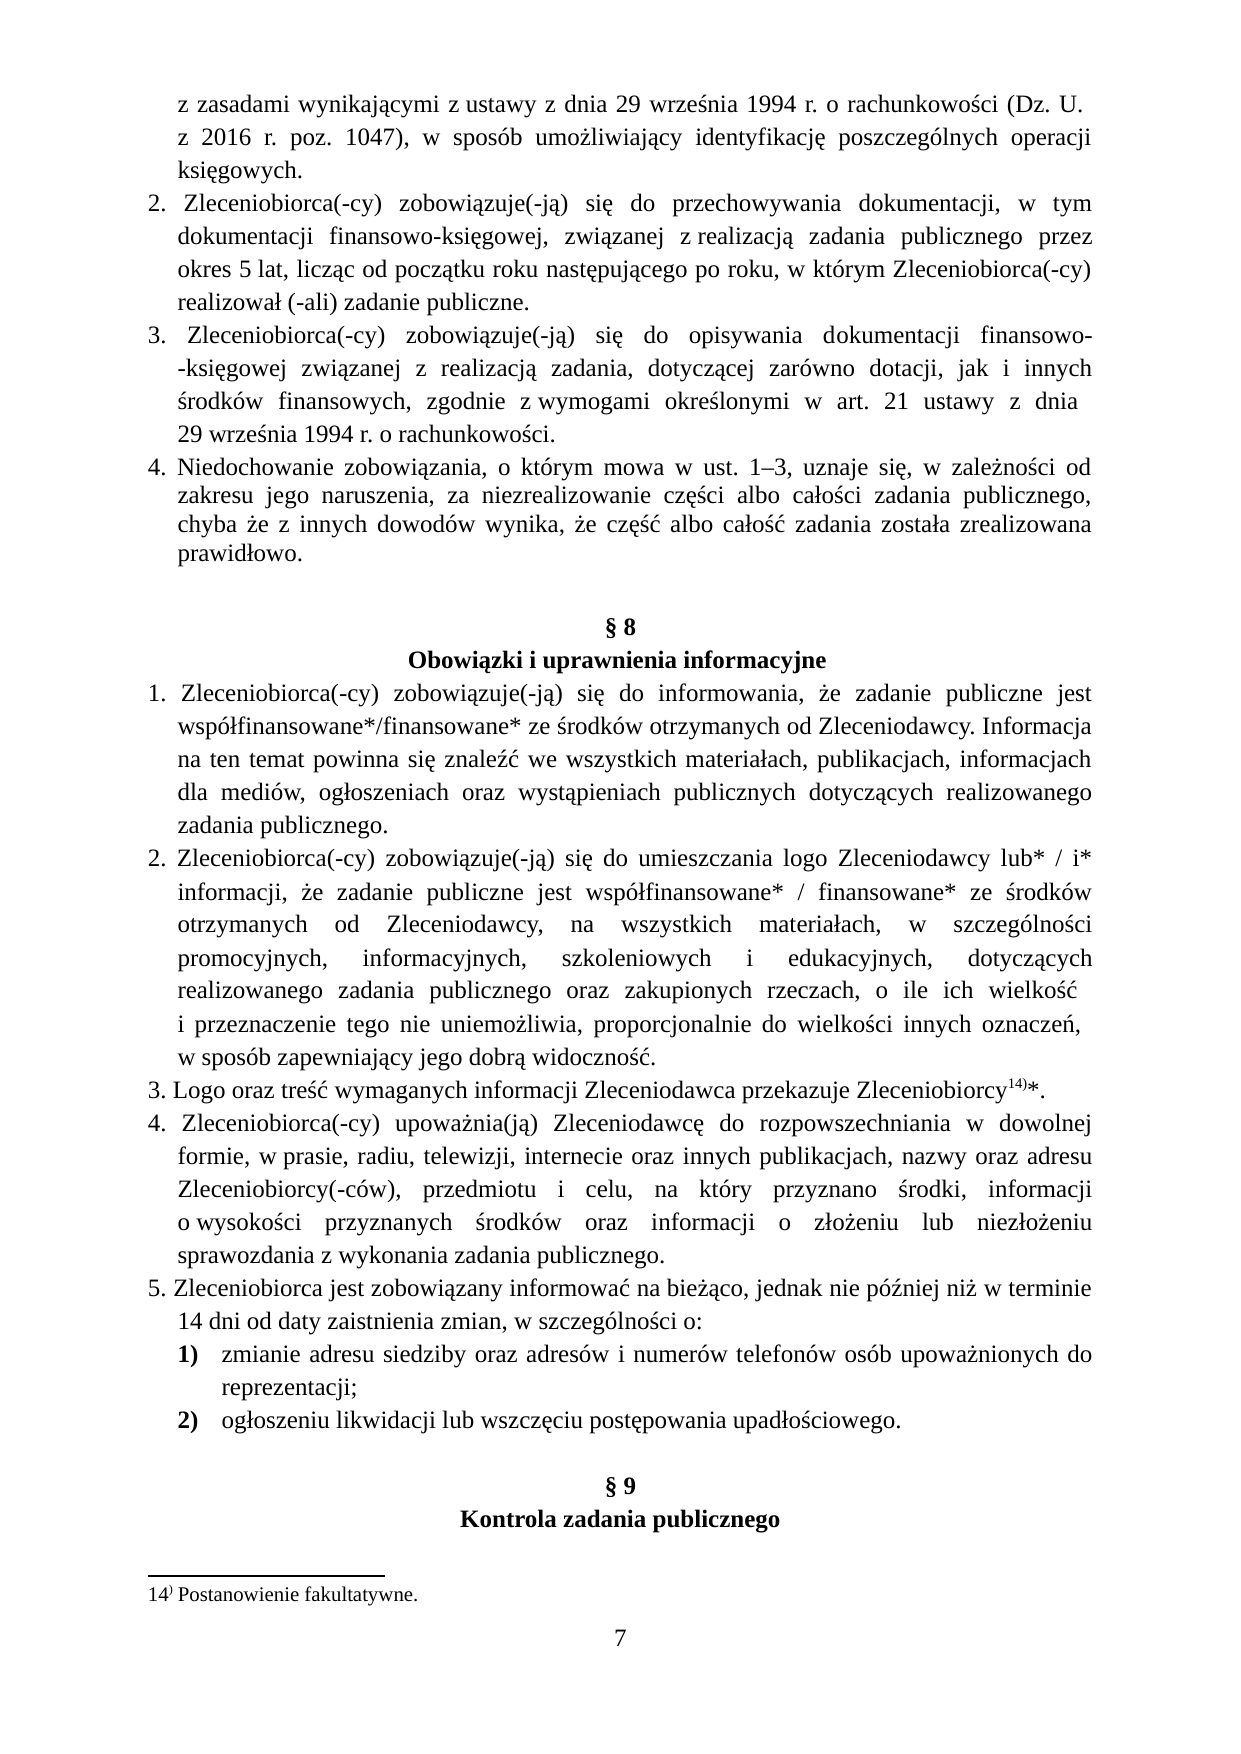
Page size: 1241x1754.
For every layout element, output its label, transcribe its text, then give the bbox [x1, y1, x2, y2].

text 4. Zleceniobiorca(-cy) upoważnia(ją) Zleceniodawcę do rozpowszechniania w dowolnej formie, w prasie, radiu, telewizji, internecie oraz innych publikacjach, nazwy oraz adresu Zleceniobiorcy(-ców), przedmiotu i celu, na który przyznano środki, informacji o wysokości przyznanych środków oraz informacji o złożeniu lub niezłożeniu sprawozdania z wykonania zadania publicznego. [148, 1108, 1093, 1268]
text § 9 [148, 1471, 1093, 1500]
text 4. Niedochowanie zobowiązania, o którym mowa w ust. 1–3, uznaje się, w zależności od zakresu jego naruszenia, za niezrealizowanie części albo całości zadania publicznego, chyba że z innych dowodów wynika, że część albo całość zadania została zrealizowana prawidłowo. [148, 452, 1093, 567]
text z zasadami wynikającymi z ustawy z dnia 29 września 1994 r. o rachunkowości (Dz. U. z 2016 r. poz. 1047), w sposób umożliwiający identyfikację poszczególnych operacji księgowych. [148, 89, 1093, 183]
subtitle Kontrola zadania publicznego [148, 1504, 1093, 1533]
list ogłoszeniu likwidacji lub wszczęciu postępowania upadłościowego. [177, 1405, 1093, 1434]
text § 8 [148, 612, 1093, 641]
text Obowiązki i uprawnienia informacyjne [148, 645, 1093, 674]
text 5. Zleceniobiorca jest zobowiązany informować na bieżąco, jednak nie później niż w terminie 14 dni od daty zaistnienia zmian, w szczególności o: [148, 1273, 1093, 1334]
text ) Postanowienie fakultatywne. [148, 1582, 1093, 1606]
text 2. Zleceniobiorca(-cy) zobowiązuje(-ją) się do przechowywania dokumentacji, w tym dokumentacji finansowo-księgowej, związanej z realizacją zadania publicznego przez okres 5 lat, licząc od początku roku następującego po roku, w którym Zleceniobiorca(-cy) realizował (-ali) zadanie publiczne. [148, 188, 1093, 316]
list zmianie adresu siedziby oraz adresów i numerów telefonów osób upoważnionych do reprezentacji; [177, 1339, 1093, 1401]
text 3. Zleceniobiorca(-cy) zobowiązuje(-ją) się do opisywania dokumentacji finansowo- -księgowej związanej z realizacją zadania, dotyczącej zarówno dotacji, jak i innych środków finansowych, zgodnie z wymogami określonymi w art. 21 ustawy z dnia 29 września 1994 r. o rachunkowości. [148, 320, 1093, 448]
text 1. Zleceniobiorca(-cy) zobowiązuje(-ją) się do informowania, że zadanie publiczne jest współfinansowane*/finansowane* ze środków otrzymanych od Zleceniodawcy. Informacja na ten temat powinna się znaleźć we wszystkich materiałach, publikacjach, informacjach dla mediów, ogłoszeniach oraz wystąpieniach publicznych dotyczących realizowanego zadania publicznego. [148, 678, 1093, 839]
text 3. Logo oraz treść wymaganych informacji Zleceniodawca przekazuje Zleceniobiorcy)*. [148, 1075, 1093, 1103]
text 2. Zleceniobiorca(-cy) zobowiązuje(-ją) się do umieszczania logo Zleceniodawcy lub* / i* informacji, że zadanie publiczne jest współfinansowane* / finansowane* ze środków otrzymanych od Zleceniodawcy, na wszystkich materiałach, w szczególności promocyjnych, informacyjnych, szkoleniowych i edukacyjnych, dotyczących realizowanego zadania publicznego oraz zakupionych rzeczach, o ile ich wielkość i przeznaczenie tego nie uniemożliwia, proporcjonalnie do wielkości innych oznaczeń, w sposób zapewniający jego dobrą widoczność. [148, 843, 1093, 1070]
